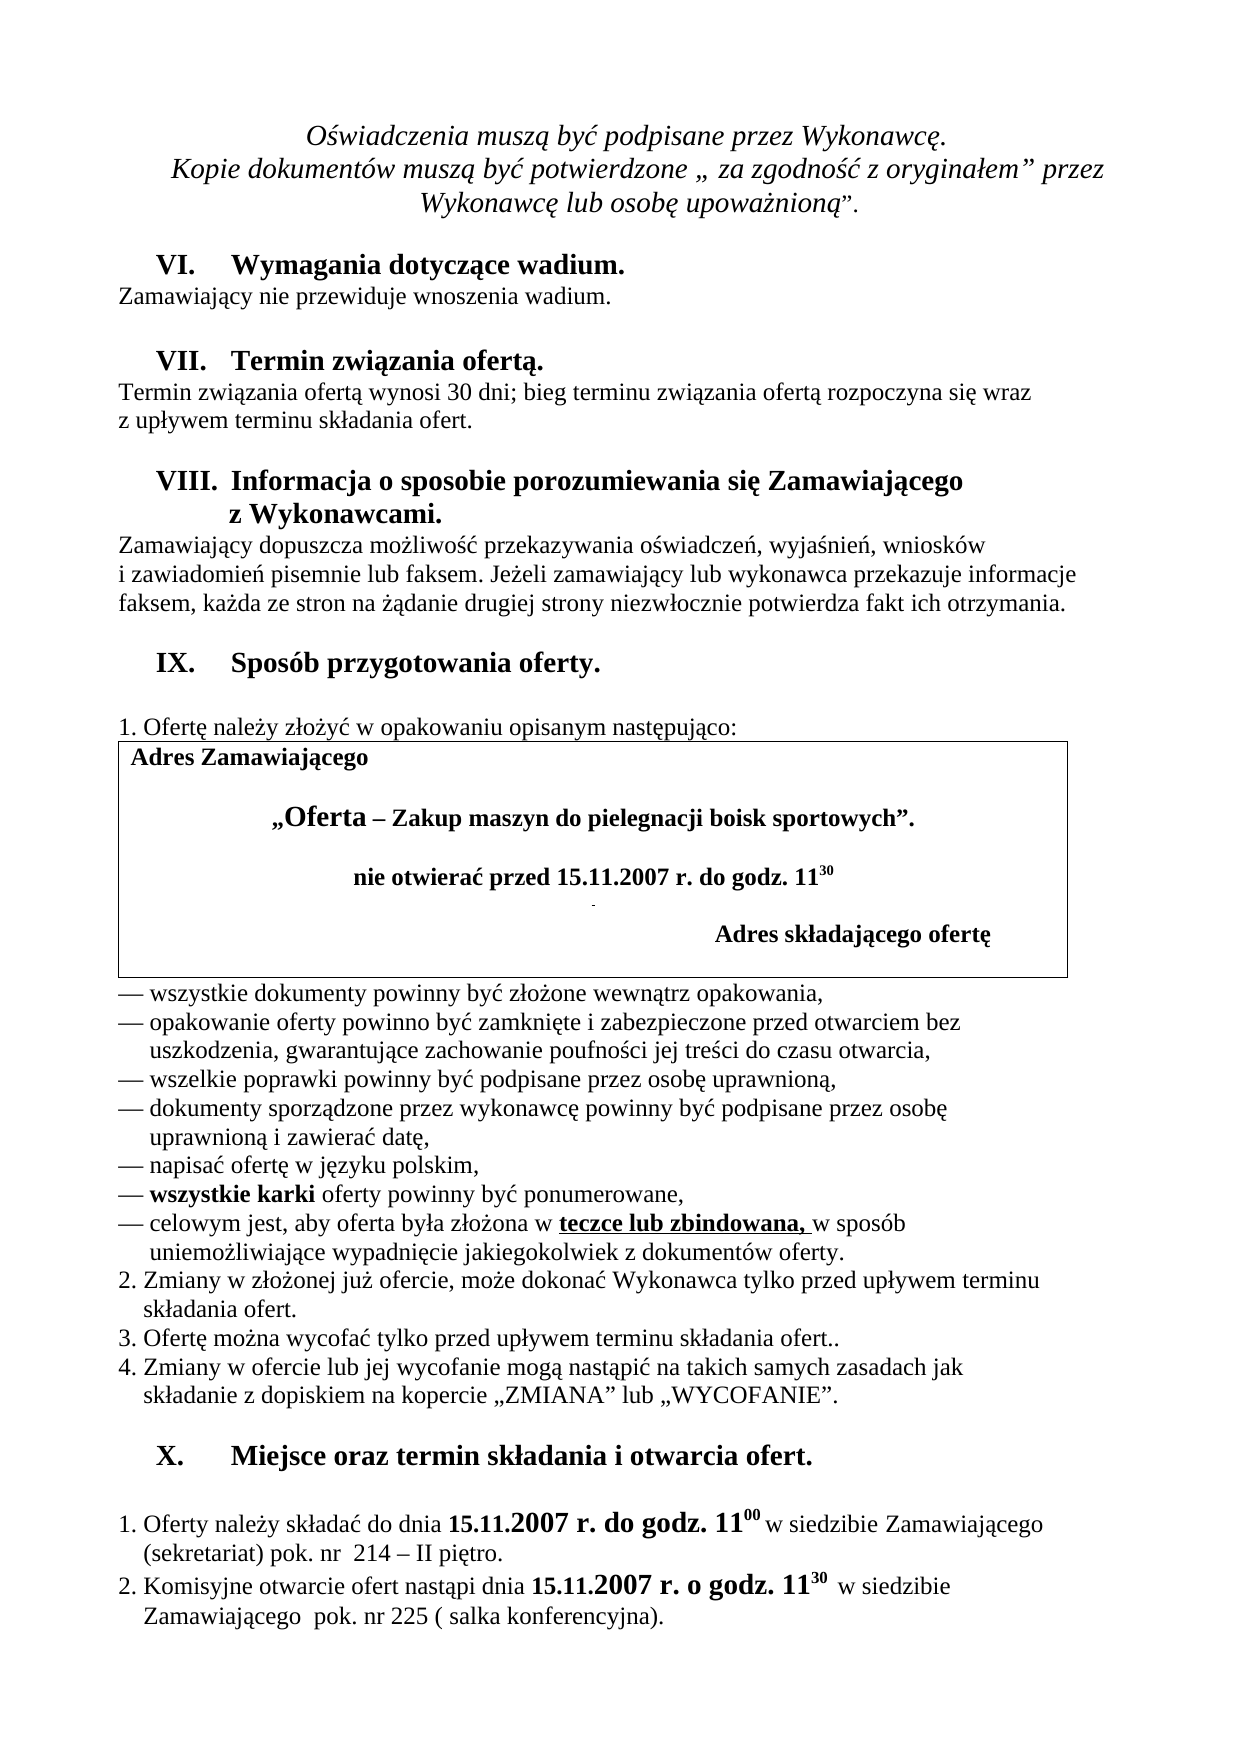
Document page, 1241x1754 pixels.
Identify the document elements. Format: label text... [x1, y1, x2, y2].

text 2. Zmiany w złożonej już ofercie, może dokonać Wykonawca tylko przed upływem terminu [118, 1265, 1122, 1294]
text Zamawiający dopuszcza możliwość przekazywania oświadczeń, wyjaśnień, wniosków [118, 530, 1122, 559]
text z upływem terminu składania ofert. [118, 406, 1122, 434]
text i zawiadomień pisemnie lub faksem. Jeżeli zamawiający lub wykonawca przekazuje informacje faksem, każda ze stron na żądanie drugiej strony niezwłocznie potwierdza fakt ich otrzymania. [118, 559, 1122, 616]
text — opakowanie oferty powinno być zamknięte i zabezpieczone przed otwarciem bez [118, 1007, 1122, 1035]
text — wszystkie karki oferty powinny być ponumerowane, [118, 1179, 1122, 1208]
text składanie z dopiskiem na kopercie „ZMIANA” lub „WYCOFANIE”. [118, 1380, 1122, 1409]
text składania ofert. [118, 1294, 1122, 1323]
text Zamawiający nie przewiduje wnoszenia wadium. [118, 281, 1122, 310]
text Oświadczenia muszą być podpisane przez Wykonawcę. [156, 118, 1122, 152]
text 2. Komisyjne otwarcie ofert nastąpi dnia 15.11.2007 r. o godz. 1130 w siedzibie [118, 1567, 1122, 1601]
text — dokumenty sporządzone przez wykonawcę powinny być podpisane przez osobę [118, 1093, 1122, 1122]
text — wszystkie dokumenty powinny być złożone wewnątrz opakowania, [118, 978, 1122, 1007]
text 1. Oferty należy składać do dnia 15.11.2007 r. do godz. 1100 w siedzibie Zamawiającego [118, 1505, 1122, 1538]
text uprawnioną i zawierać datę, [118, 1122, 1122, 1150]
text 1. Ofertę należy złożyć w opakowaniu opisanym następująco: [118, 712, 1122, 741]
text uszkodzenia, gwarantujące zachowanie poufności jej treści do czasu otwarcia, [118, 1035, 1122, 1064]
list Termin związania ofertą. [156, 343, 1122, 377]
list Miejsce oraz termin składania i otwarcia ofert. [156, 1438, 1122, 1471]
text 3. Ofertę można wycofać tylko przed upływem terminu składania ofert.. [118, 1323, 1122, 1352]
text (sekretariat) pok. nr 214 – II piętro. [118, 1538, 1122, 1567]
text uniemożliwiające wypadnięcie jakiegokolwiek z dokumentów oferty. [118, 1237, 1122, 1265]
text Termin związania ofertą wynosi 30 dni; bieg terminu związania ofertą rozpoczyna się wraz [118, 377, 1122, 406]
text Zamawiającego pok. nr 225 ( salka konferencyjna). [118, 1601, 1122, 1629]
table_header Adres Zamawiającego „Oferta – Zakup maszyn do pielegnacji boisk sportowych”. nie otwierać przed 15.11.2007 r. do godz. 1130 Adres składającego ofertę [119, 742, 1067, 977]
list Sposób przygotowania oferty. [156, 645, 1122, 679]
text 4. Zmiany w ofercie lub jej wycofanie mogą nastąpić na takich samych zasadach jak [118, 1352, 1122, 1380]
text Kopie dokumentów muszą być potwierdzone „ za zgodność z oryginałem” przez Wykonawcę lub osobę upoważnioną”. [156, 152, 1122, 219]
text — wszelkie poprawki powinny być podpisane przez osobę uprawnioną, [118, 1064, 1122, 1093]
list Informacja o sposobie porozumiewania się Zamawiającego [156, 463, 1122, 497]
text z Wykonawcami. [156, 497, 1122, 530]
list Wymagania dotyczące wadium. [156, 247, 1122, 281]
text — napisać ofertę w języku polskim, [118, 1150, 1122, 1179]
text — celowym jest, aby oferta była złożona w teczce lub zbindowana, w sposób [118, 1208, 1122, 1237]
